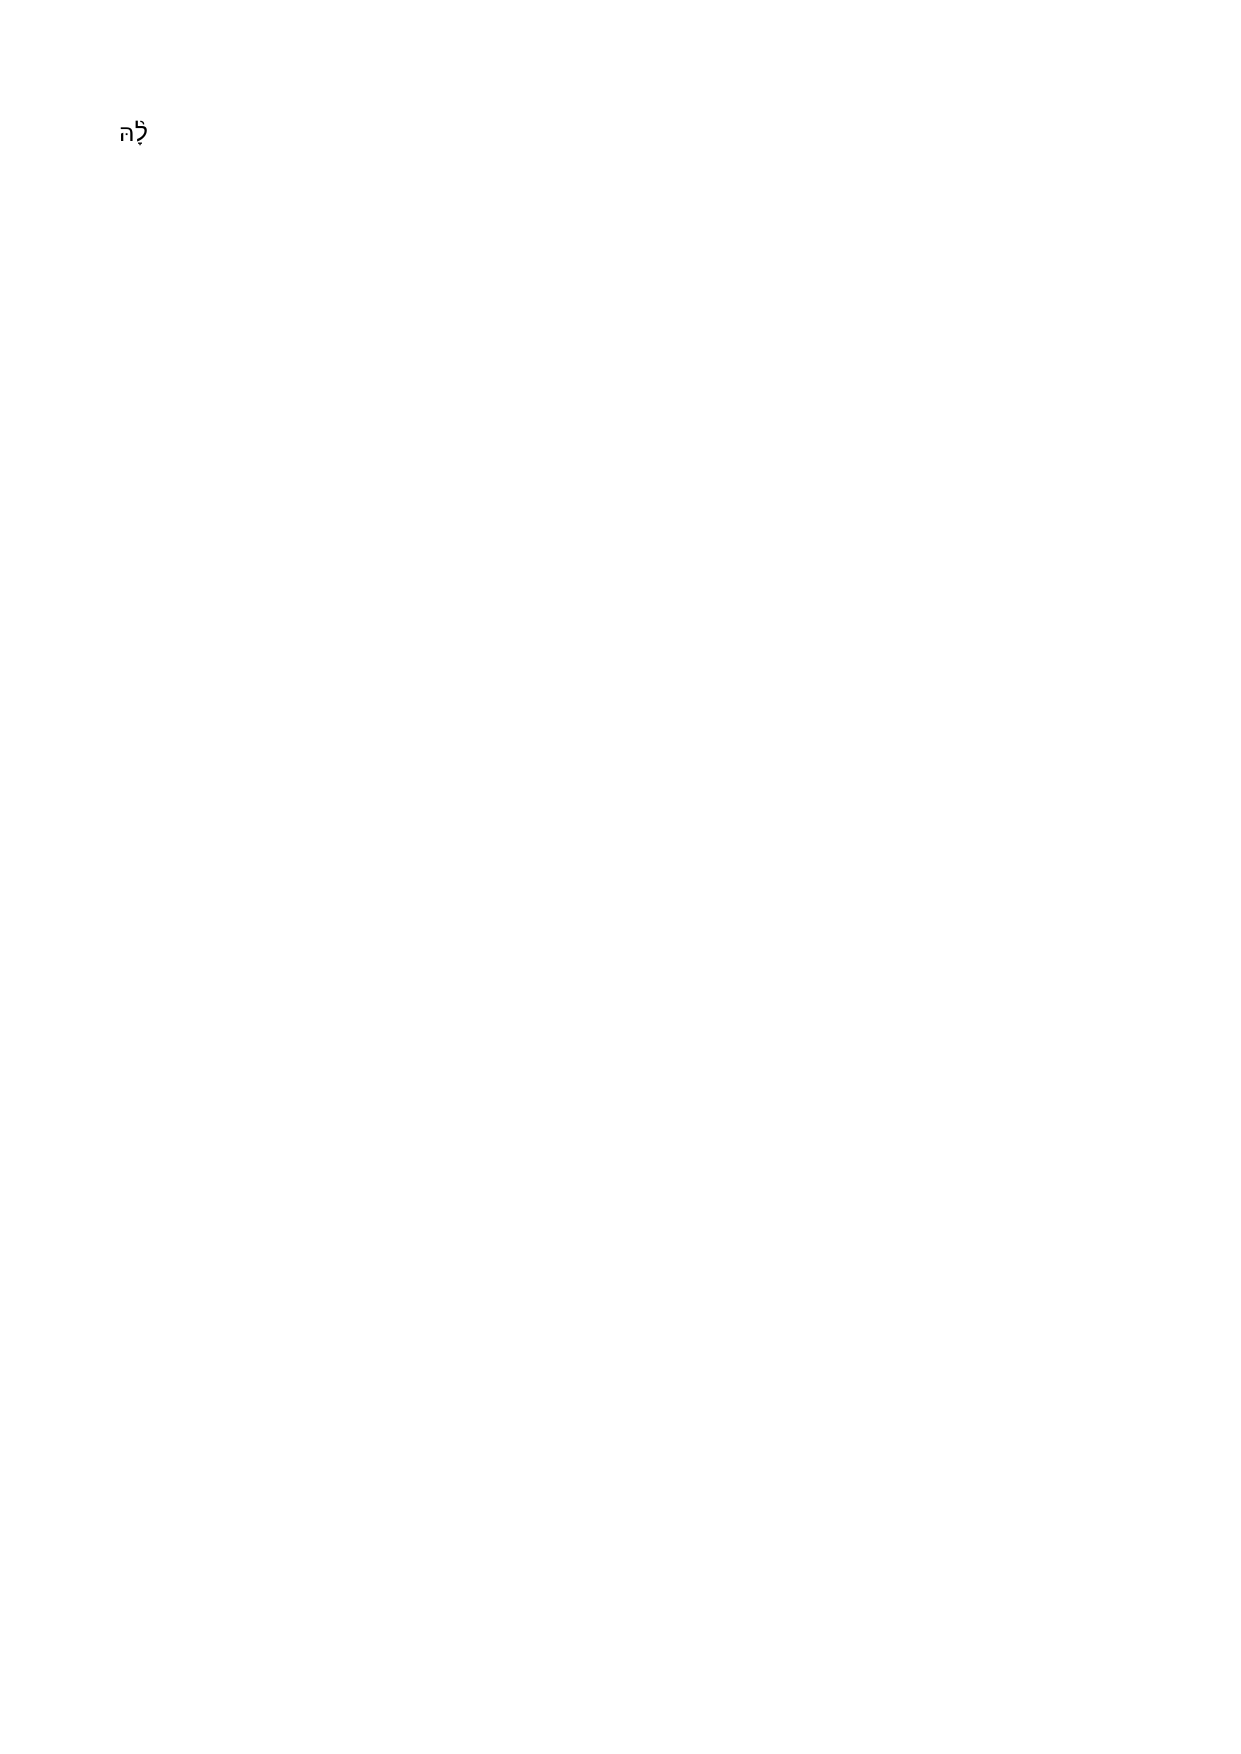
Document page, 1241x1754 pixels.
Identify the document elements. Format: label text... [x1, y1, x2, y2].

text לָ֨הּ [118, 118, 1122, 147]
